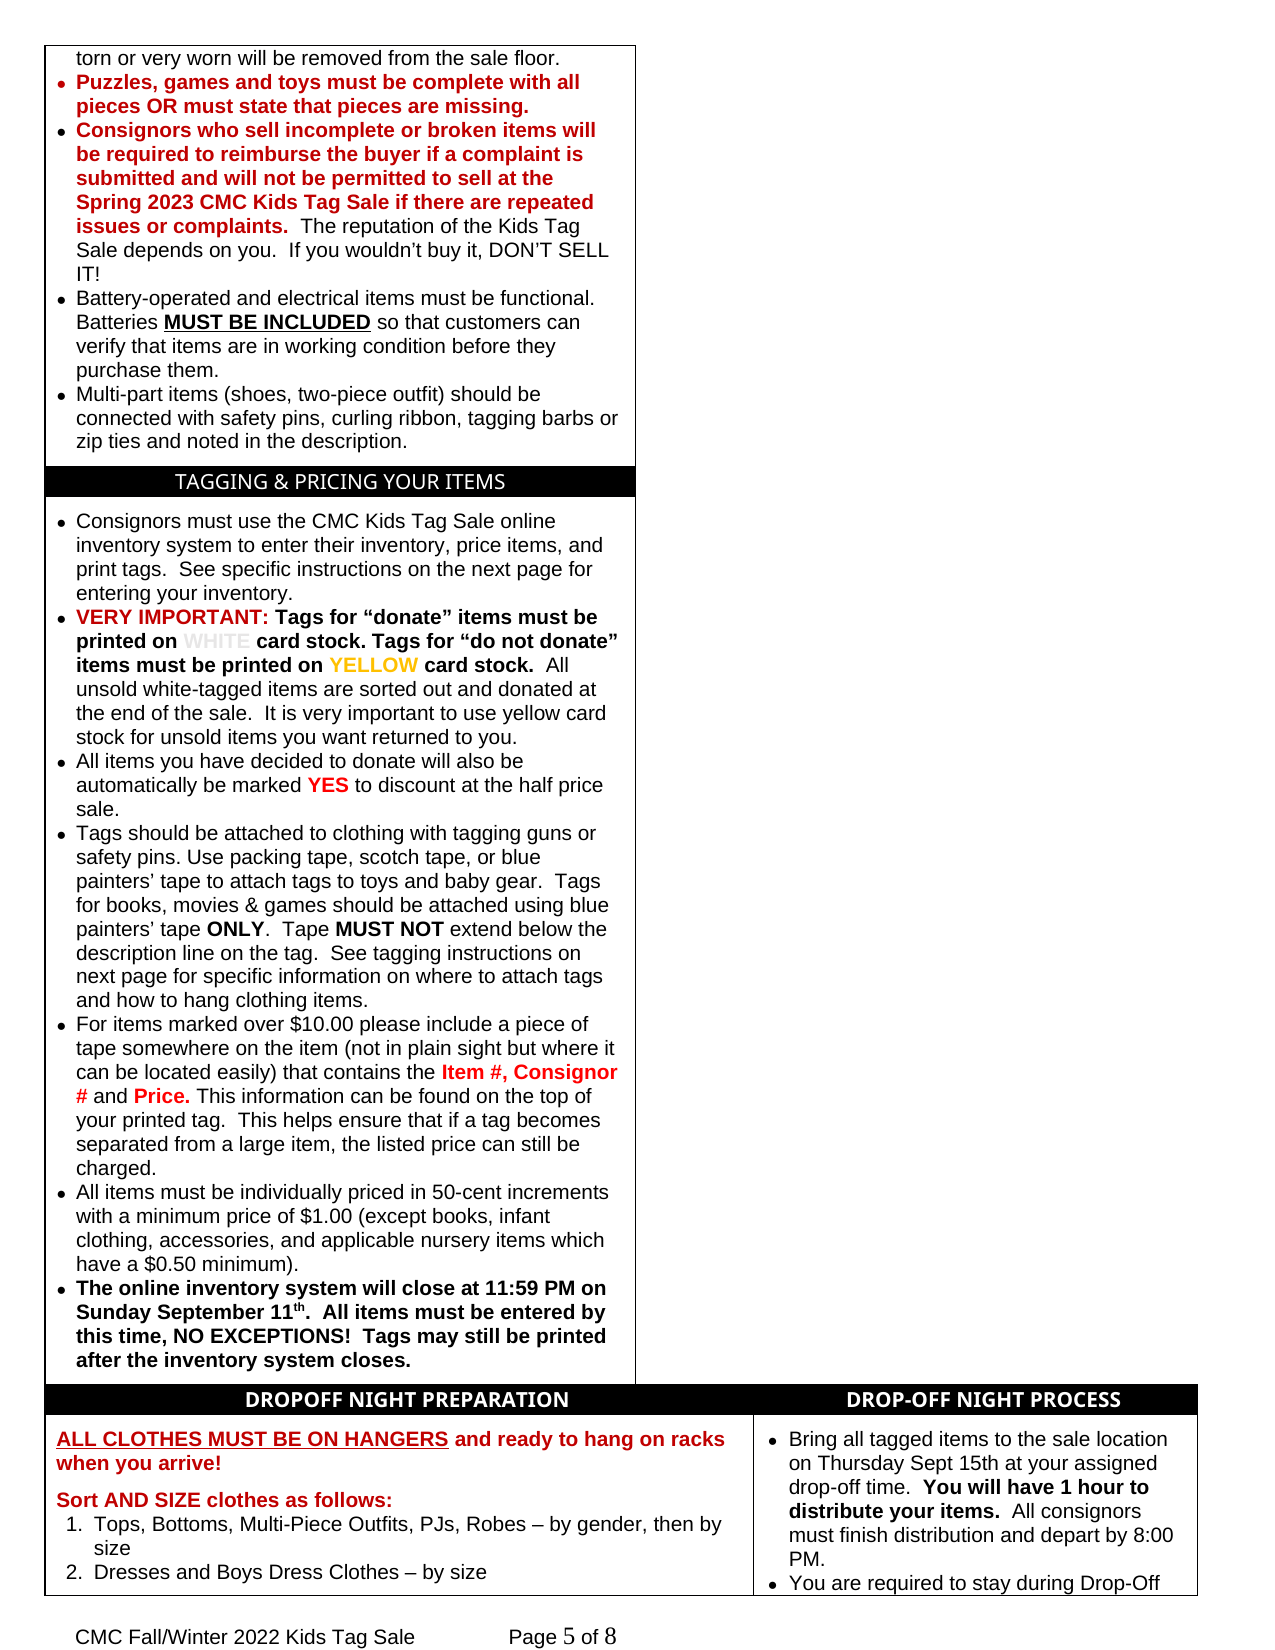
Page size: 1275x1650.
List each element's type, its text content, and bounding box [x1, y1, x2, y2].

table_cell ALL CLOTHES MUST BE ON HANGERS and ready to hang on racks when you arrive! Sort AND SIZE clothes as follows: Tops, Bottoms, Multi-Piece Outfits, PJs, Robes – by gender, then by size Dresses and Boys Dress Clothes – by size Outerwear/Coats and Swimwear – by size Sports Team apparel – by size Sort other items as follows: Gloves/Hats (0-12 mo, 12-24 mo, 2-4T, 5T+) Onesies (NB, 3 mon, 6 mon, 12 mon, 18 mon+) Shoes (separate by size) Toys (separate into following categories: Infant, Toddler, Blocks, Educational, Science & Nature, Vehicles, Pretend Play, Electronic, Dolls & Action Figures, Arts & Crafts, Games, Puzzles, Age 6+) Books (board books, preschool, picture, chapter, parenting) [46, 1415, 753, 1595]
table_cell torn or very worn will be removed from the sale floor. Puzzles, games and toys must be complete with all pieces OR must state that pieces are missing. Consignors who sell incomplete or broken items will be required to reimburse the buyer if a complaint is submitted and will not be permitted to sell at the Spring 2023 CMC Kids Tag Sale if there are repeated issues or complaints. The reputation of the Kids Tag Sale depends on you. If you wouldn’t buy it, DON’T SELL IT! Battery-operated and electrical items must be functional. Batteries MUST BE INCLUDED so that customers can verify that items are in working condition before they purchase them. Multi-part items (shoes, two-piece outfit) should be connected with safety pins, curling ribbon, tagging barbs or zip ties and noted in the description. [46, 46, 635, 466]
table_cell DROP-OFF NIGHT PROCESS [770, 1385, 1197, 1414]
table_cell DROPOFF NIGHT PREPARATION [46, 1385, 769, 1414]
table_cell TAGGING & PRICING YOUR ITEMS [46, 467, 635, 496]
table_cell Bring all tagged items to the sale location on Thursday Sept 15th at your assigned drop-off time. You will have 1 hour to distribute your items. All consignors must finish distribution and depart by 8:00 PM. You are required to stay during Drop-Off [754, 1415, 1197, 1595]
table_cell Consignors must use the CMC Kids Tag Sale online inventory system to enter their inventory, price items, and print tags. See specific instructions on the next page for entering your inventory. VERY IMPORTANT: Tags for “donate” items must be printed on WHITE card stock. Tags for “do not donate” items must be printed on YELLOW card stock. All unsold white-tagged items are sorted out and donated at the end of the sale. It is very important to use yellow card stock for unsold items you want returned to you. All items you have decided to donate will also be automatically be marked YES to discount at the half price sale. Tags should be attached to clothing with tagging guns or safety pins. Use packing tape, scotch tape, or blue painters’ tape to attach tags to toys and baby gear. Tags for books, movies & games should be attached using blue painters’ tape ONLY. Tape MUST NOT extend below the description line on the tag. See tagging instructions on next page for specific information on where to attach tags and how to hang clothing items. For items marked over $10.00 please include a piece of tape somewhere on the item (not in plain sight but where it can be located easily) that contains the Item #, Consignor # and Price. This information can be found on the top of your printed tag. This helps ensure that if a tag becomes separated from a large item, the listed price can still be charged. All items must be individually priced in 50-cent increments with a minimum price of $1.00 (except books, infant clothing, accessories, and applicable nursery items which have a $0.50 minimum). The online inventory system will close at 11:59 PM on Sunday September 11th. All items must be entered by this time, NO EXCEPTIONS! Tags may still be printed after the inventory system closes. [46, 497, 635, 1384]
